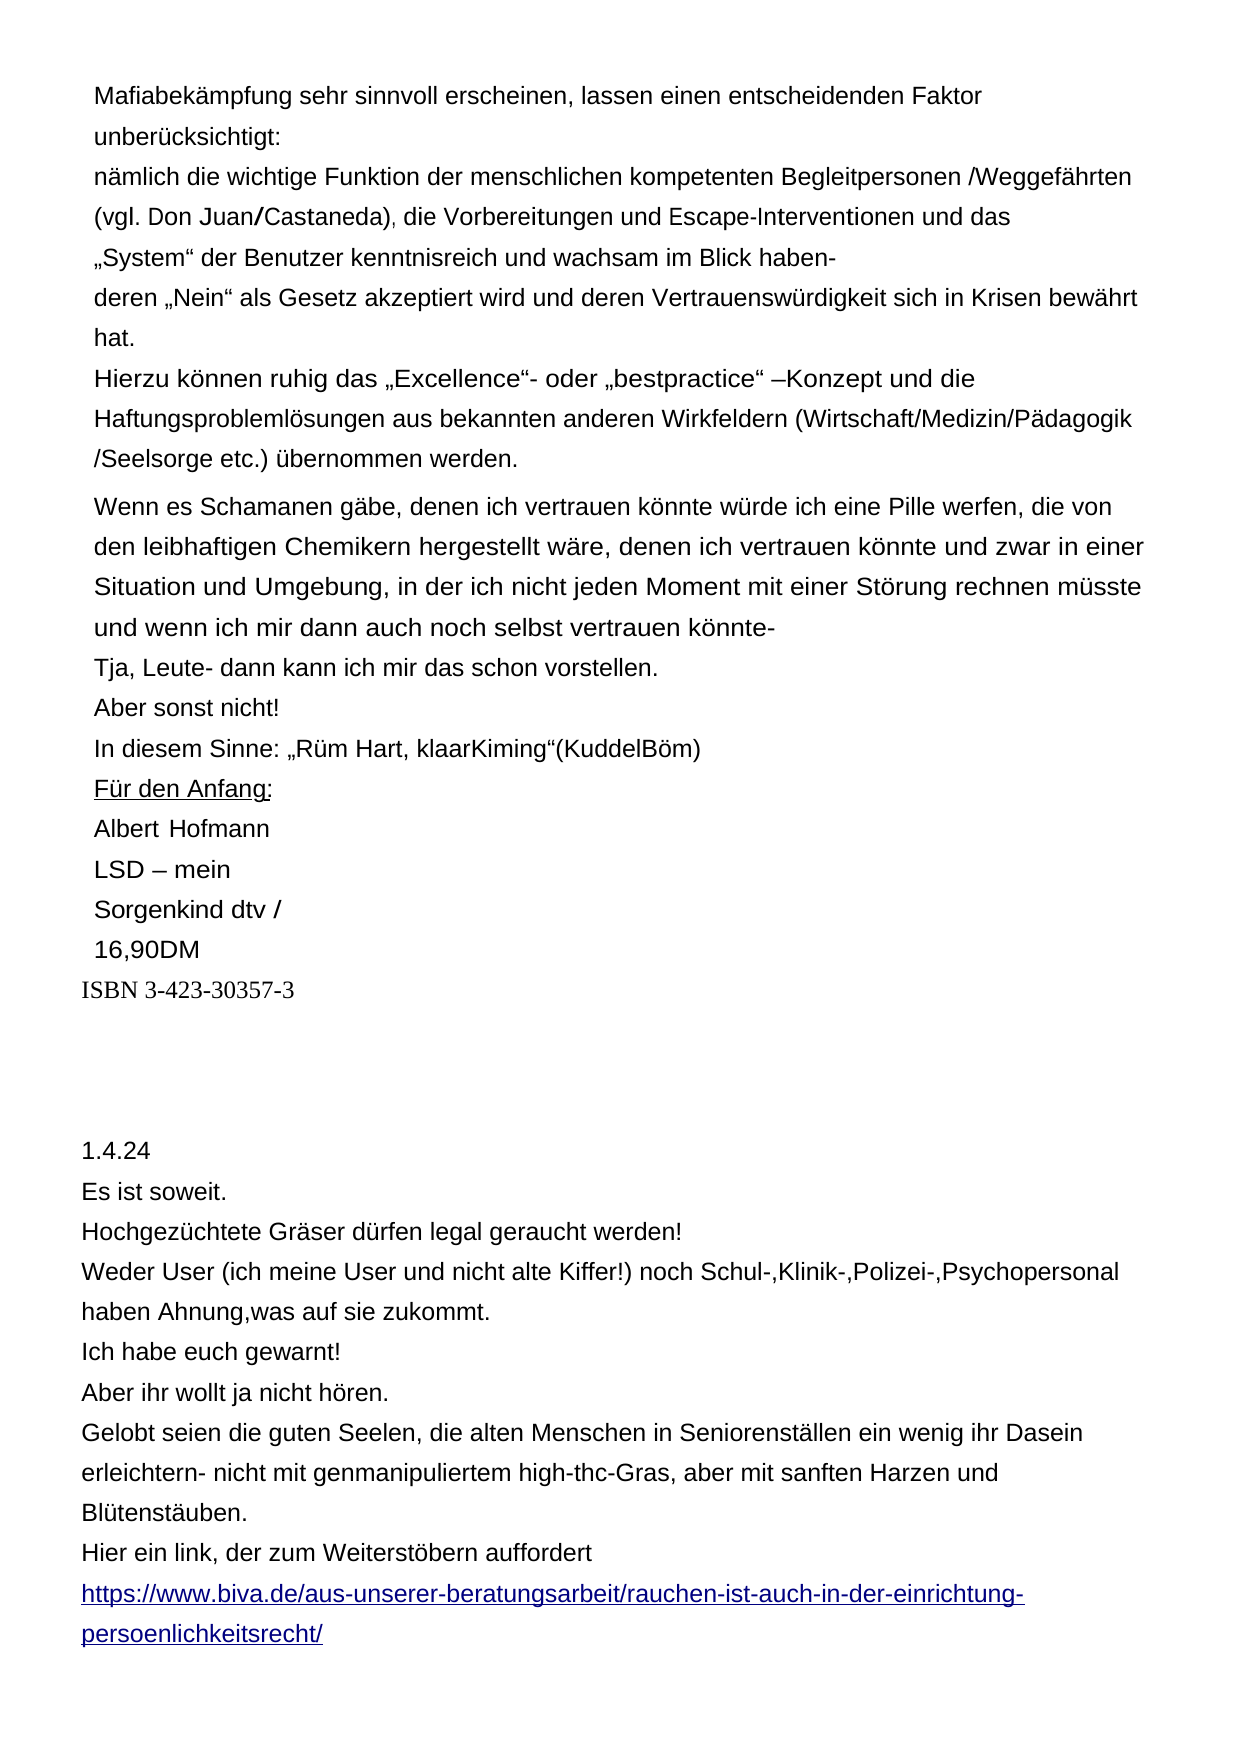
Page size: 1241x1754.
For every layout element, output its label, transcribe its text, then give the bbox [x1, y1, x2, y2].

text Aber ihr wollt ja nicht hören. [81, 1378, 1159, 1406]
text ISBN 3-423-30357-3 [81, 976, 1159, 1004]
text Albert Hofmann [94, 814, 1159, 843]
text Hierzu können ruhig das „Excellence“- oder „bestpractice“ –Konzept und die Haftungsproblemlösungen aus bekannten anderen Wirkfeldern (Wirtschaft/Medizin/Pädagogik [94, 364, 1159, 433]
text Gelobt seien die guten Seelen, die alten Menschen in Seniorenställen ein wenig ihr Dasein erleichtern- nicht mit genmanipuliertem high-thc-Gras, aber mit sanften Harzen und Blütenstäuben. [81, 1418, 1159, 1527]
text nämlich die wichtige Funktion der menschlichen kompetenten Begleitpersonen /Weggefährten (vgl. Don Juan/Castaneda), die Vorbereitungen und Escape-Interventionen und das [94, 162, 1159, 231]
text https://www.biva.de/aus-unserer-beratungsarbeit/rauchen-ist-auch-in-der-einrichtung-persoenlichkeitsrecht/ [81, 1579, 1159, 1648]
text In diesem Sinne: „Rüm Hart, klaarKiming“(KuddelBöm) Für den Anfang: [94, 734, 706, 803]
text Weder User (ich meine User und nicht alte Kiffer!) noch Schul-,Klinik-,Polizei-,Psychopersonal haben Ahnung,was auf sie zukommt. [81, 1257, 1159, 1326]
text 1.4.24 [81, 1136, 1159, 1165]
text Es ist soweit. [81, 1177, 1159, 1205]
text „System“ der Benutzer kenntnisreich und wachsam im Blick haben- [94, 242, 1159, 271]
text Wenn es Schamanen gäbe, denen ich vertrauen könnte würde ich eine Pille werfen, die von den leibhaftigen Chemikern hergestellt wäre, denen ich vertrauen könnte und zwar in einer Situation und Umgebung, in der ich nicht jeden Moment mit einer Störung rechnen müsste und wenn ich mir dann auch noch selbst vertrauen könnte- [94, 492, 1145, 641]
text Hochgezüchtete Gräser dürfen legal geraucht werden! [81, 1217, 1159, 1246]
text LSD – mein Sorgenkind dtv / 16,90DM [94, 855, 355, 964]
text Mafiabekämpfung sehr sinnvoll erscheinen, lassen einen entscheidenden Faktor unberücksichtigt: [94, 81, 1000, 150]
text Tja, Leute- dann kann ich mir das schon vorstellen. Aber sonst nicht! [94, 653, 661, 722]
text Hier ein link, der zum Weiterstöbern auffordert [81, 1538, 1159, 1567]
text /Seelsorge etc.) übernommen werden. [94, 444, 1159, 473]
text deren „Nein“ als Gesetz akzeptiert wird und deren Vertrauenswürdigkeit sich in Krisen bewährt hat. [94, 283, 1140, 352]
text Ich habe euch gewarnt! [81, 1337, 1159, 1366]
